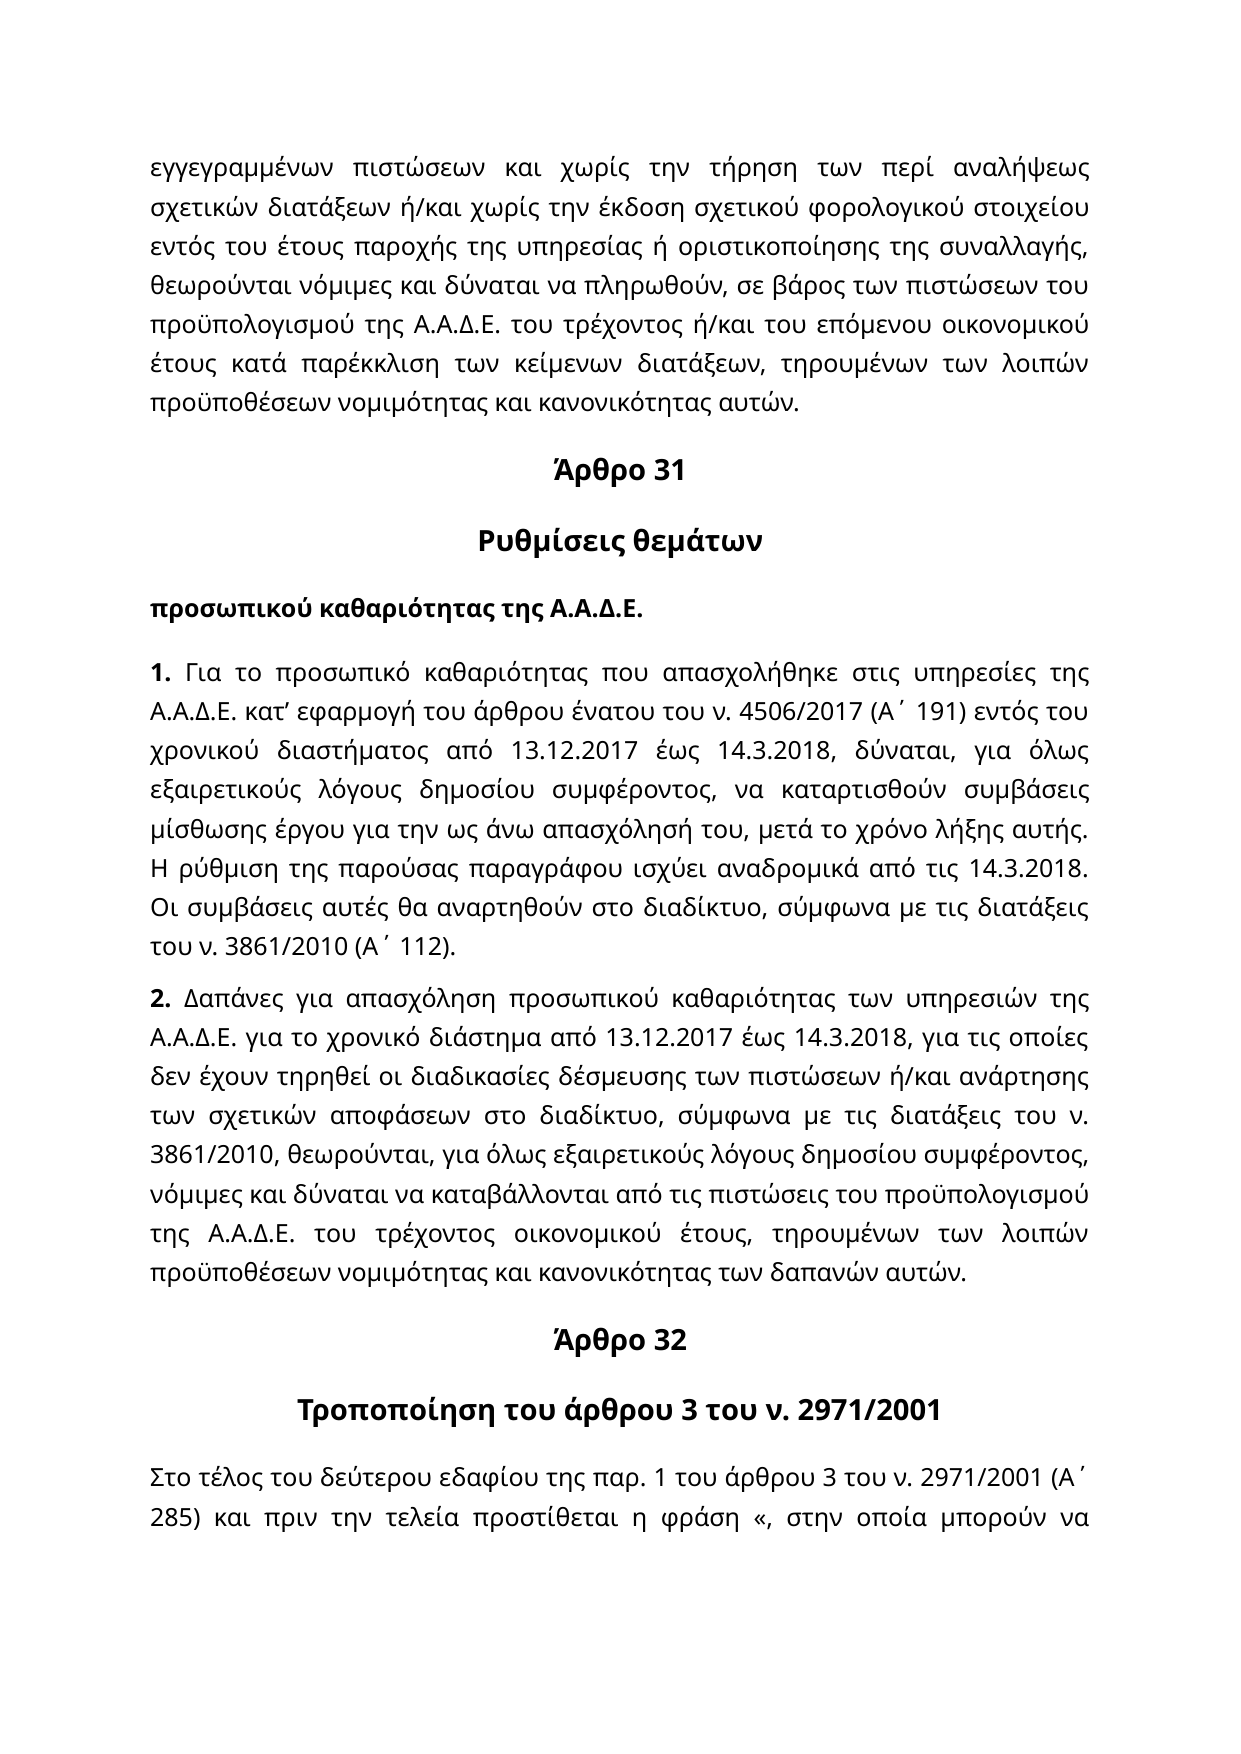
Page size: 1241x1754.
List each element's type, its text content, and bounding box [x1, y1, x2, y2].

subtitle Ρυθμίσεις θεμάτων [150, 520, 1090, 559]
text 1. Για το προσωπικό καθαριότητας που απασχολήθηκε στις υπηρεσίες της Α.Α.Δ.Ε. κατ’ εφαρμογή του άρθρου ένατου του ν. 4506/2017 (Α΄ 191) εντός του χρονικού διαστήματος από 13.12.2017 έως 14.3.2018, δύναται, για όλως εξαιρετικούς λόγους δημοσίου συμφέροντος, να καταρτισθούν συμβάσεις μίσθωσης έργου για την ως άνω απασχόλησή του, μετά το χρόνο λήξης αυτής. Η ρύθμιση της παρούσας παραγράφου ισχύει αναδρομικά από τις 14.3.2018. Οι συμβάσεις αυτές θα αναρτηθούν στο διαδίκτυο, σύμφωνα με τις διατάξεις του ν. 3861/2010 (Α΄ 112). [150, 654, 1090, 963]
subtitle Άρθρο 32 [150, 1319, 1090, 1358]
subtitle Άρθρο 31 [150, 449, 1090, 489]
text 2. Δαπάνες για απασχόληση προσωπικού καθαριότητας των υπηρεσιών της Α.Α.Δ.Ε. για το χρονικό διάστημα από 13.12.2017 έως 14.3.2018, για τις οποίες δεν έχουν τηρηθεί οι διαδικασίες δέσμευσης των πιστώσεων ή/και ανάρτησης των σχετικών αποφάσεων στο διαδίκτυο, σύμφωνα με τις διατάξεις του ν. 3861/2010, θεωρούνται, για όλως εξαιρετικούς λόγους δημοσίου συμφέροντος, νόμιμες και δύναται να καταβάλλονται από τις πιστώσεις του προϋπολογισμού της Α.Α.Δ.Ε. του τρέχοντος οικονομικού έτους, τηρουμένων των λοιπών προϋποθέσεων νομιμότητας και κανονικότητας των δαπανών αυτών. [150, 980, 1090, 1289]
text προσωπικού καθαριότητας της Α.Α.Δ.Ε. [150, 590, 1090, 624]
text εγγεγραμμένων πιστώσεων και χωρίς την τήρηση των περί αναλήψεως σχετικών διατάξεων ή/και χωρίς την έκδοση σχετικού φορολογικού στοιχείου εντός του έτους παροχής της υπηρεσίας ή οριστικοποίησης της συναλλαγής, θεωρούνται νόμιμες και δύναται να πληρωθούν, σε βάρος των πιστώσεων του προϋπολογισμού της Α.Α.Δ.Ε. του τρέχοντος ή/και του επόμενου οικονομικού έτους κατά παρέκκλιση των κείμενων διατάξεων, τηρουμένων των λοιπών προϋποθέσεων νομιμότητας και κανονικότητας αυτών. [150, 150, 1090, 419]
subtitle Τροποποίηση του άρθρου 3 του ν. 2971/2001 [150, 1389, 1090, 1429]
text Στο τέλος του δεύτερου εδαφίου της παρ. 1 του άρθρου 3 του ν. 2971/2001 (Α΄ 285) και πριν την τελεία προστίθεται η φράση «, στην οποία μπορούν να [150, 1460, 1090, 1533]
